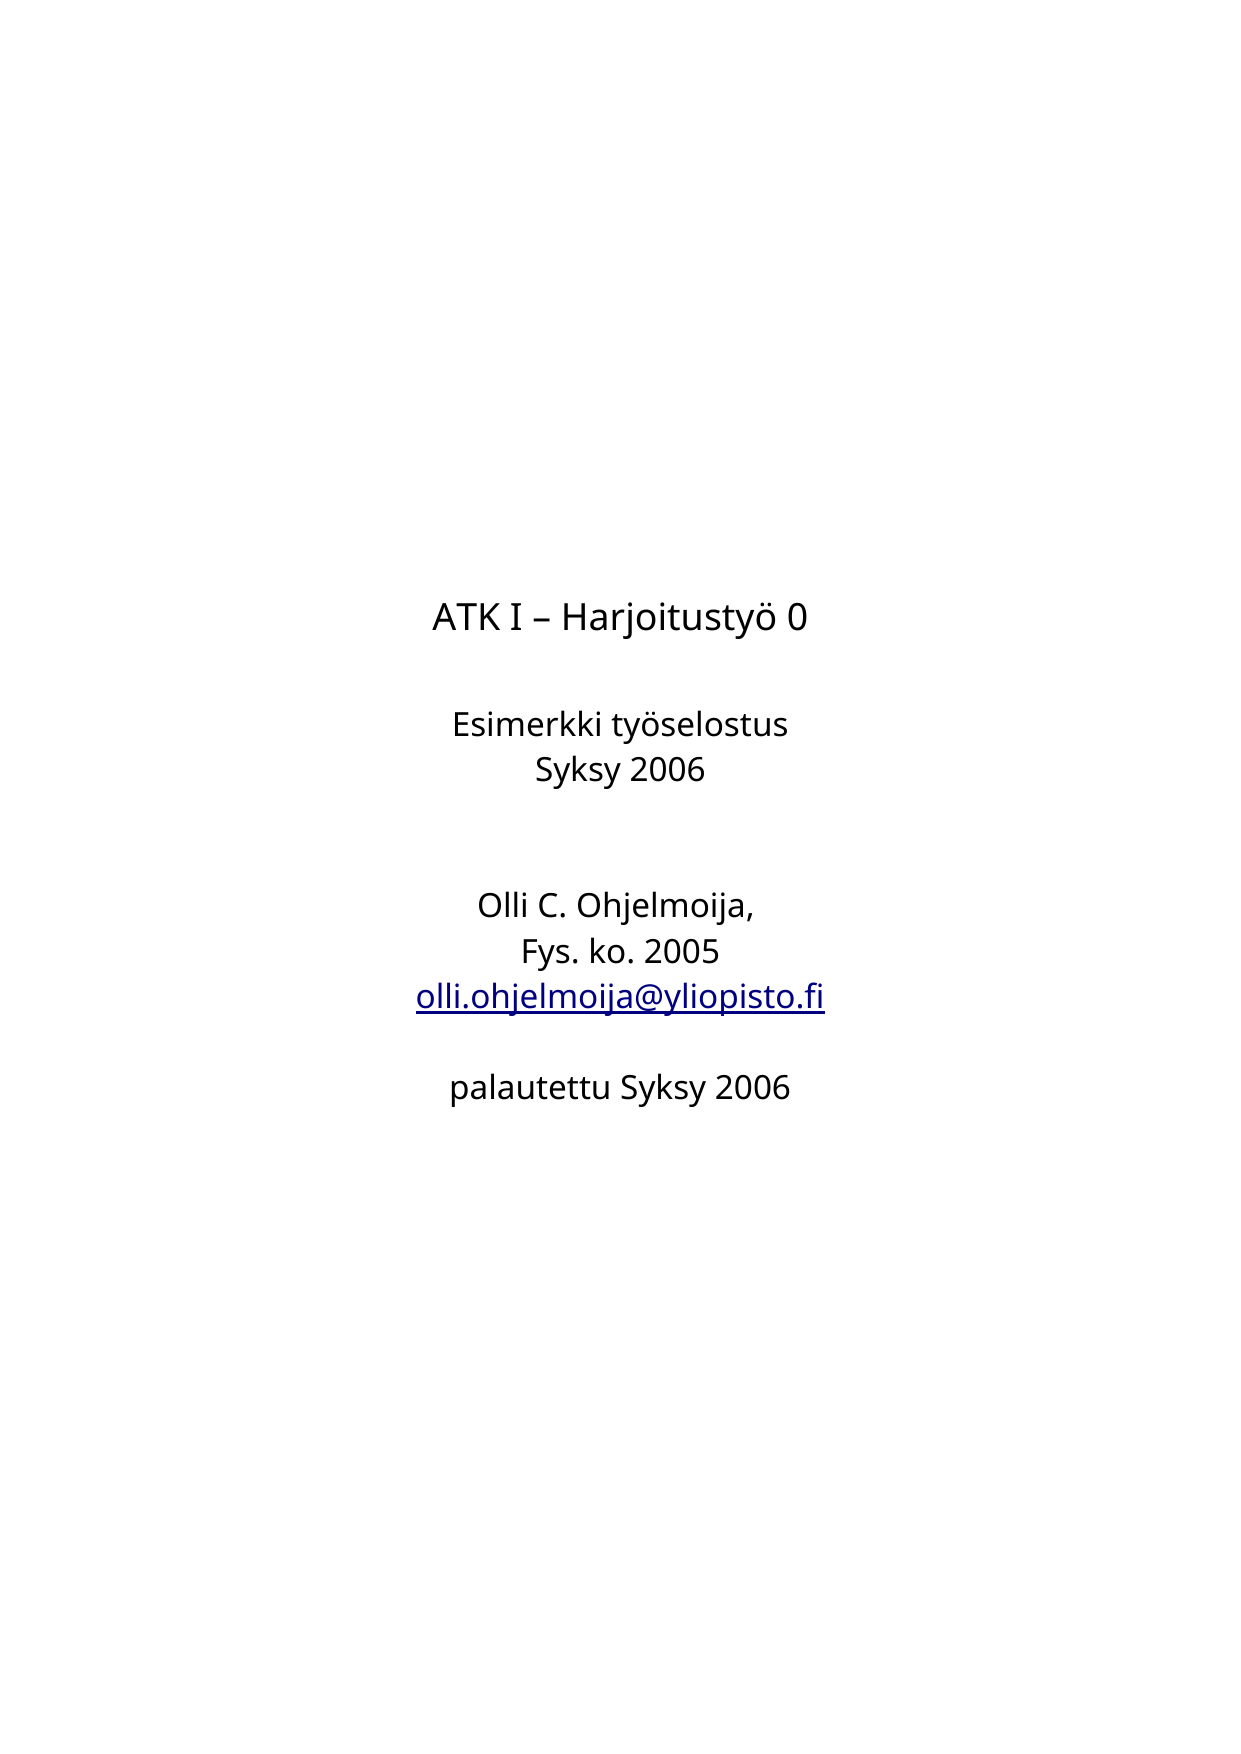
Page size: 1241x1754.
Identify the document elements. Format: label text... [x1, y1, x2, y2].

text Olli C. Ohjelmoija, [118, 882, 1122, 928]
text olli.ohjelmoija@yliopisto.fi [118, 973, 1122, 1018]
text Fys. ko. 2005 [118, 928, 1122, 973]
text Syksy 2006 [118, 746, 1122, 791]
text palautettu Syksy 2006 [118, 1064, 1122, 1109]
text Esimerkki työselostus [118, 701, 1122, 746]
text ATK I – Harjoitustyö 0 [118, 591, 1122, 642]
